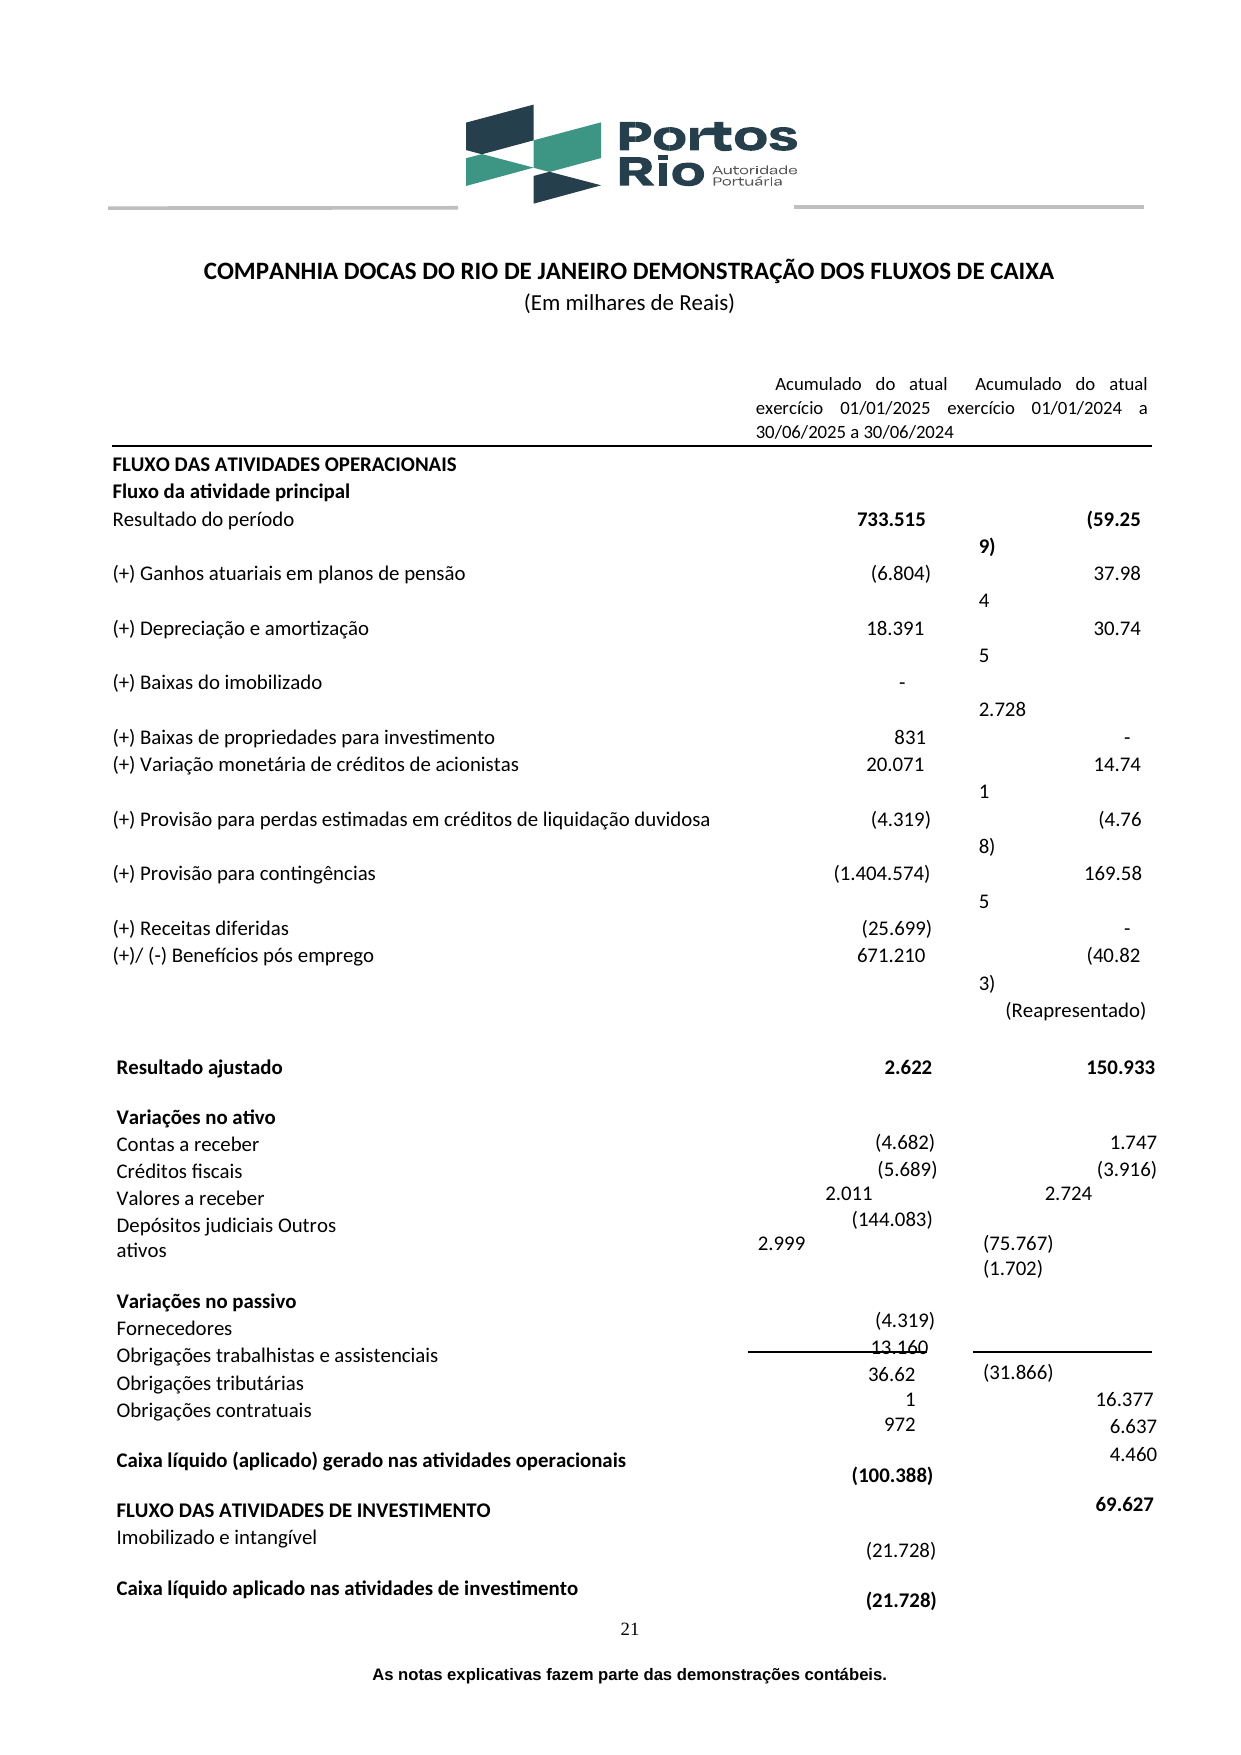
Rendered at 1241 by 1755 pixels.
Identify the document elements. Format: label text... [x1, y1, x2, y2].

table_cell (1.404.574) [749, 861, 974, 915]
table_cell (40.823) [974, 943, 1143, 997]
table_cell (4.768) [974, 806, 1143, 861]
table_cell 671.210 [749, 943, 974, 997]
table_cell (+) Ganhos atuariais em planos de pensão [112, 560, 749, 615]
table_header [974, 451, 1143, 506]
table_cell - [974, 724, 1143, 751]
table_cell (+) Baixas do imobilizado [112, 670, 749, 724]
table_cell 2.728 [974, 670, 1143, 724]
table_cell (+) Receitas diferidas [112, 915, 749, 943]
table_cell (+) Provisão para contingências [112, 861, 749, 915]
table_cell 18.391 [749, 615, 974, 669]
table_cell - [749, 670, 974, 724]
table_cell (4.319) [749, 806, 974, 861]
table_cell Resultado do período [112, 506, 749, 560]
table_header 150.933 1.747 (3.916) 2.724 (75.767) (1.702) (31.866) 16.377 6.637 4.460 69.627 [979, 1054, 1158, 1618]
table_cell (+)/ (-) Benefícios pós emprego [112, 943, 749, 997]
table_cell (+) Provisão para perdas estimadas em créditos de liquidação duvidosa [112, 806, 749, 861]
table_header [749, 451, 974, 506]
table_cell 169.585 [974, 861, 1143, 915]
table_cell 14.741 [974, 751, 1143, 806]
text (Em milhares de Reais) [112, 288, 1152, 316]
table_cell 733.515 [749, 506, 974, 560]
table_cell 37.984 [974, 560, 1143, 615]
table_header 2.622 (4.682) (5.689) 2.011 (144.083) 2.999 (4.319) 13.160 36.621 972 (100.388) (21.728) (21.728) [754, 1054, 978, 1618]
table_cell 30.745 [974, 615, 1143, 669]
table_cell (25.699) [749, 915, 974, 943]
table_cell - [974, 915, 1143, 943]
text Acumulado do atual Acumulado do atual exercício 01/01/2025 exercício 01/01/2024 a 30/06/2025 a 30/06/2024 [756, 372, 1148, 443]
table_cell 20.071 [749, 751, 974, 806]
table_cell (6.804) [749, 560, 974, 615]
text (Reapresentado) [112, 997, 1146, 1023]
table_cell (59.259) [974, 506, 1143, 560]
table_cell (+) Variação monetária de créditos de acionistas [112, 751, 749, 806]
table_header Resultado ajustado Variações no ativo Contas a receber Créditos fiscais Valores a receber Depósitos judiciais Outros ativos Variações no passivo Fornecedores Obrigações trabalhistas e assistenciais Obrigações tributárias Obrigações contratuais Caixa líquido (aplicado) gerado nas atividades operacionais FLUXO DAS ATIVIDADES DE INVESTIMENTO Imobilizado e intangível Caixa líquido aplicado nas atividades de investimento [116, 1054, 753, 1618]
table_cell (+) Depreciação e amortização [112, 615, 749, 669]
table_cell (+) Baixas de propriedades para investimento [112, 724, 749, 751]
table_cell 831 [749, 724, 974, 751]
table_header FLUXO DAS ATIVIDADES OPERACIONAIS Fluxo da atividade principal [112, 451, 749, 506]
subtitle COMPANHIA DOCAS DO RIO DE JANEIRO DEMONSTRAÇÃO DOS FLUXOS DE CAIXA [112, 255, 1152, 286]
